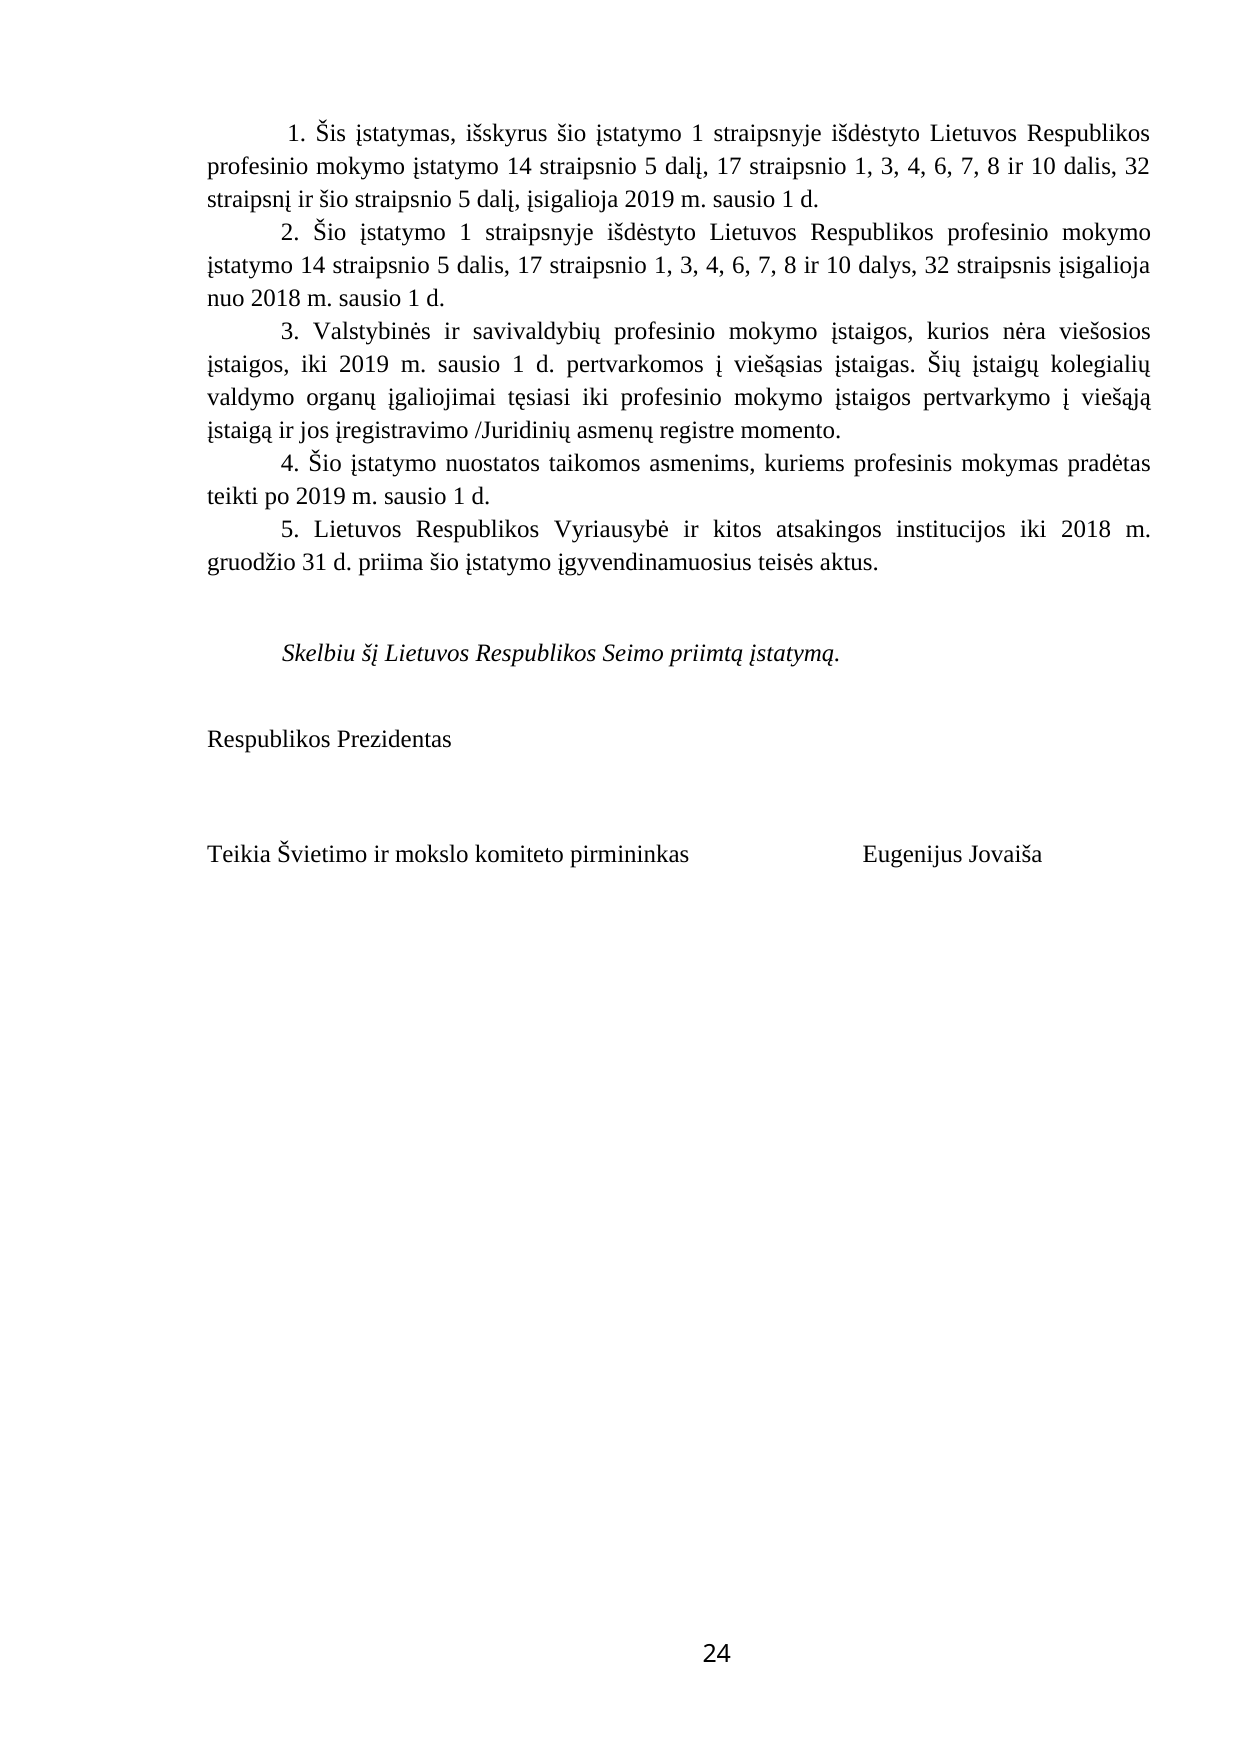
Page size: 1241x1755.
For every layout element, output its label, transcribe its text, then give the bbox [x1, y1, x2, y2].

text 5. Lietuvos Respublikos Vyriausybė ir kitos atsakingos institucijos iki 2018 m. gruodžio 31 d. priima šio įstatymo įgyvendinamuosius teisės aktus. [207, 514, 1152, 576]
text 1. Šis įstatymas, išskyrus šio įstatymo 1 straipsnyje išdėstyto Lietuvos Respublikos profesinio mokymo įstatymo 14 straipsnio 5 dalį, 17 straipsnio 1, 3, 4, 6, 7, 8 ir 10 dalis, 32 straipsnį ir šio straipsnio 5 dalį, įsigalioja 2019 m. sausio 1 d. [207, 118, 1152, 213]
text Respublikos Prezidentas [207, 724, 1152, 753]
text Teikia Švietimo ir mokslo komiteto pirmininkas Eugenijus Jovaiša [207, 839, 1152, 868]
text Skelbiu šį Lietuvos Respublikos Seimo priimtą įstatymą. [207, 638, 1152, 667]
text 3. Valstybinės ir savivaldybių profesinio mokymo įstaigos, kurios nėra viešosios įstaigos, iki 2019 m. sausio 1 d. pertvarkomos į viešąsias įstaigas. Šių įstaigų kolegialių valdymo organų įgaliojimai tęsiasi iki profesinio mokymo įstaigos pertvarkymo į viešąją įstaigą ir jos įregistravimo /Juridinių asmenų registre momento. [207, 316, 1152, 444]
text 2. Šio įstatymo 1 straipsnyje išdėstyto Lietuvos Respublikos profesinio mokymo įstatymo 14 straipsnio 5 dalis, 17 straipsnio 1, 3, 4, 6, 7, 8 ir 10 dalys, 32 straipsnis įsigalioja nuo 2018 m. sausio 1 d. [207, 217, 1152, 312]
text 4. Šio įstatymo nuostatos taikomos asmenims, kuriems profesinis mokymas pradėtas teikti po 2019 m. sausio 1 d. [207, 448, 1152, 510]
